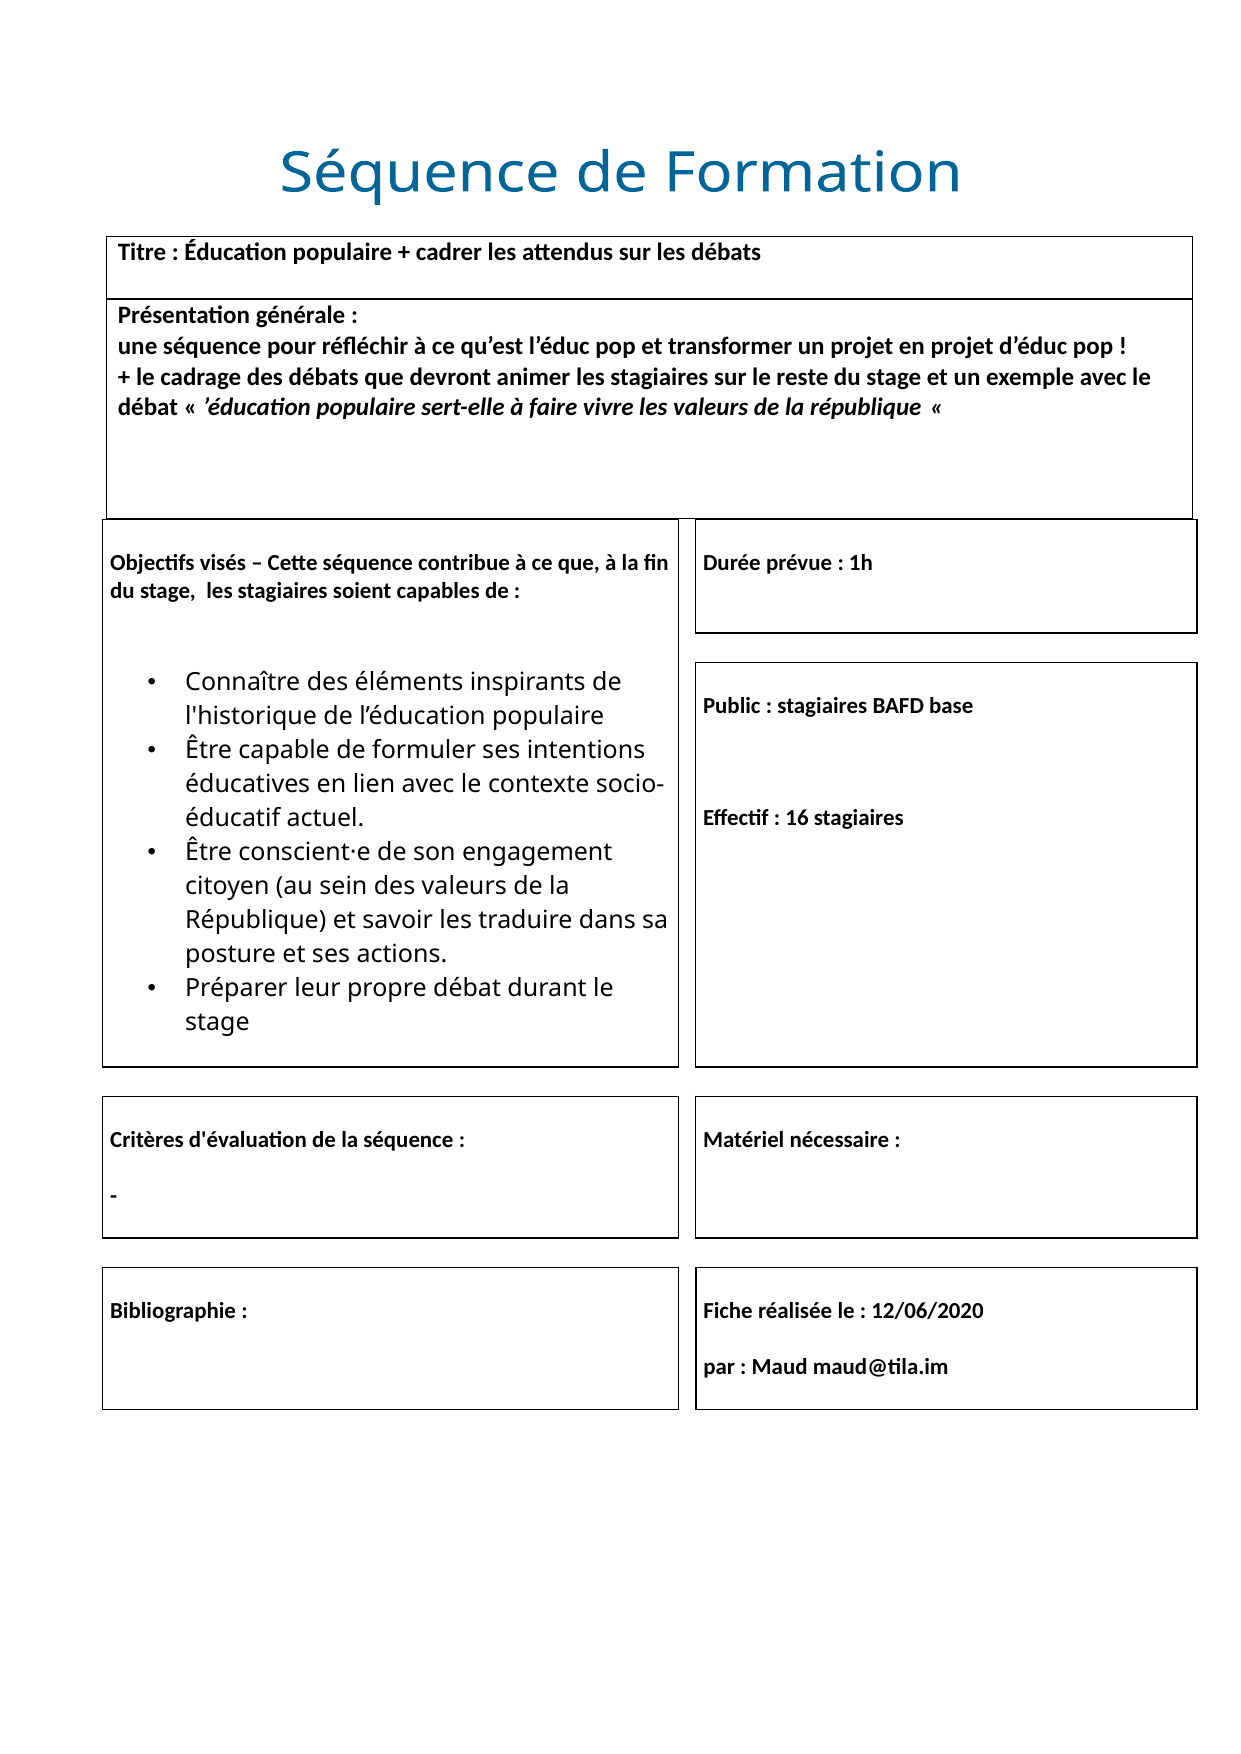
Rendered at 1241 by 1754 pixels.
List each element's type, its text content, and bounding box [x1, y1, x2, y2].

table_header [679, 519, 695, 632]
table_cell [696, 634, 1197, 662]
table_header Bibliographie : [103, 1268, 678, 1408]
table_header [679, 1096, 695, 1237]
table_cell Public : stagiaires BAFD base Effectif : 16 stagiaires [696, 663, 1196, 1066]
table_header Fiche réalisée le : 12/06/2020 par : Maud maud@tila.im [697, 1268, 1196, 1408]
table_cell [679, 662, 695, 1066]
table_cell Connaître des éléments inspirants de l'historique de l’éducation populaire Être capable de formuler ses intentions éducatives en lien avec le contexte socio-éducatif actuel. Être conscient·e de son engagement citoyen (au sein des valeurs de la République) et savoir les traduire dans sa posture et ses actions. Préparer leur propre débat durant le stage [103, 662, 678, 1066]
table_header Critères d'évaluation de la séquence : - [103, 1097, 678, 1237]
table_header Matériel nécessaire : [696, 1097, 1196, 1237]
table_header Présentation générale : une séquence pour réfléchir à ce qu’est l’éduc pop et transformer un projet en projet d’éduc pop ! + le cadrage des débats que devront animer les stagiaires sur le reste du stage et un exemple avec le débat « ’éducation populaire sert-elle à faire vivre les valeurs de la république « [107, 300, 1192, 517]
table_header Durée prévue : 1h [696, 520, 1196, 632]
table_cell [679, 632, 696, 662]
table_cell [103, 632, 678, 662]
table_header Objectifs visés – Cette séquence contribue à ce que, à la fin du stage, les stagiaires soient capables de : [103, 520, 678, 632]
table_header Titre : Éducation populaire + cadrer les attendus sur les débats [107, 237, 1192, 298]
table_header [679, 1267, 695, 1408]
